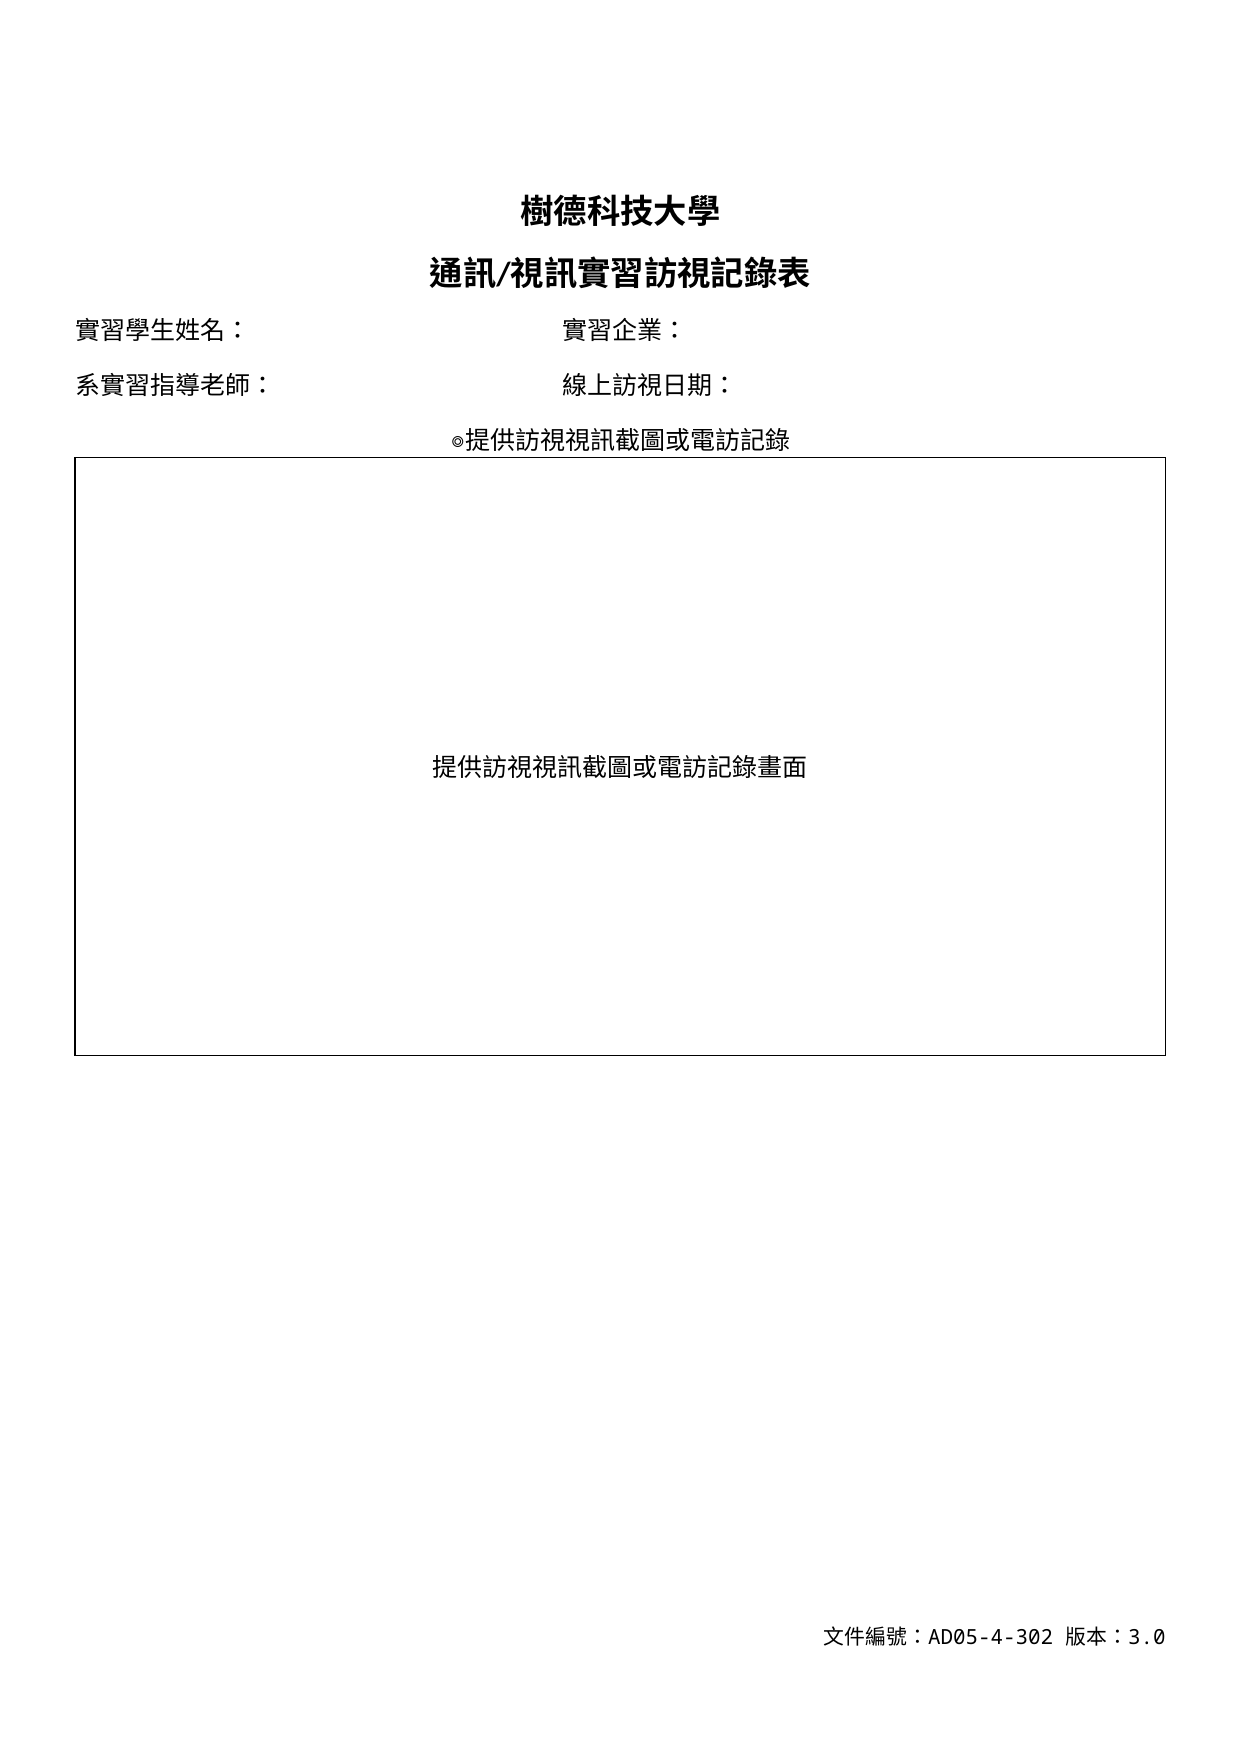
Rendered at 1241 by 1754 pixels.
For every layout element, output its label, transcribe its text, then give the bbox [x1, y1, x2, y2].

text 通訊/視訊實習訪視記錄表 [75, 229, 1165, 292]
text 樹德科技大學 [75, 167, 1165, 229]
table_header 提供訪視視訊截圖或電訪記錄畫面 [76, 458, 1165, 1054]
text ◎提供訪視視訊截圖或電訪記錄 [75, 421, 1165, 457]
text 實習學生姓名： 實習企業： [75, 311, 1165, 347]
text 系實習指導老師： 線上訪視日期： [75, 366, 1165, 402]
